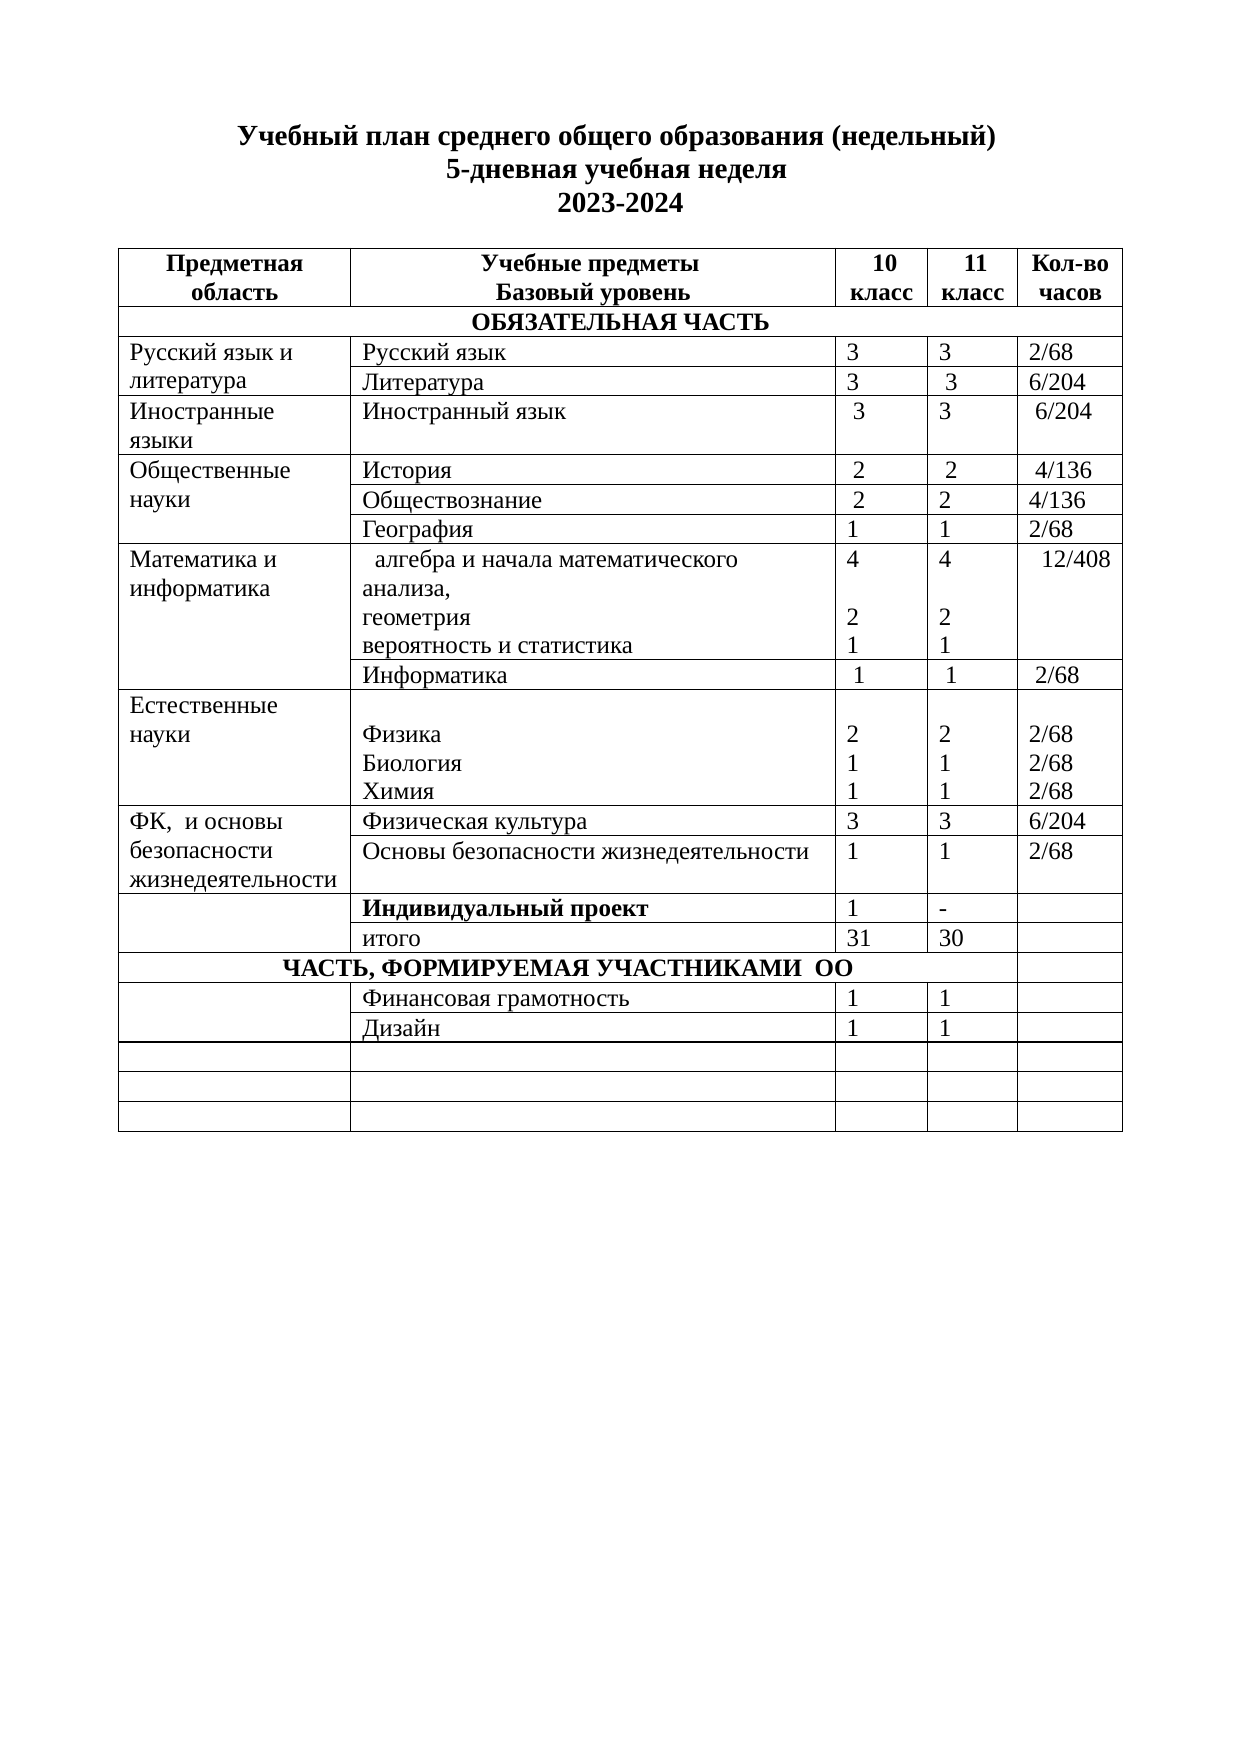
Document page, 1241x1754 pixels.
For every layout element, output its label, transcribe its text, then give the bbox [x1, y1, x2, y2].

table_cell Иностранные языки [119, 396, 350, 454]
table_cell [119, 983, 350, 1041]
table_cell Русский язык и литература [119, 337, 350, 395]
table_cell 3 [836, 337, 927, 366]
table_cell 1 [928, 1013, 1017, 1041]
table_cell Физика Биология Химия [351, 690, 835, 805]
table_cell Литература [351, 367, 835, 395]
table_cell [119, 894, 350, 952]
table_cell Дизайн [351, 1013, 835, 1041]
table_cell 2/68 2/68 2/68 [1018, 690, 1122, 805]
table_cell 1 [928, 515, 1017, 543]
table_cell 3 [928, 396, 1017, 454]
table_cell ЧАСТЬ, ФОРМИРУЕМАЯ УЧАСТНИКАМИ ОО [119, 953, 1017, 982]
table_cell Общественные науки [119, 455, 350, 543]
table_cell ОБЯЗАТЕЛЬНАЯ ЧАСТЬ [119, 307, 1122, 336]
table_cell 1 [836, 894, 927, 922]
table_cell [1018, 1043, 1122, 1071]
table_cell [119, 1043, 350, 1071]
table_cell 3 [928, 806, 1017, 835]
table_cell Основы безопасности жизнедеятельности [351, 836, 835, 892]
table_cell География [351, 515, 835, 543]
table_cell 4 2 1 [836, 544, 927, 659]
table_cell [119, 1102, 350, 1131]
table_cell 4 2 1 [928, 544, 1017, 659]
table_cell [1018, 983, 1122, 1012]
table_cell 2 [836, 485, 927, 513]
table_cell 4/136 [1018, 455, 1122, 484]
table_cell [928, 1102, 1017, 1131]
table_cell 2 [836, 455, 927, 484]
table_cell 12/408 [1018, 544, 1122, 659]
text 2023-2024 [118, 185, 1122, 219]
table_cell Информатика [351, 660, 835, 689]
table_cell История [351, 455, 835, 484]
table_cell Естественные науки [119, 690, 350, 805]
table_cell [119, 1072, 350, 1101]
table_cell 1 [836, 983, 927, 1012]
table_cell [1018, 894, 1122, 922]
table_cell 2 [928, 485, 1017, 513]
table_cell [351, 1043, 835, 1071]
text 5-дневная учебная неделя [118, 152, 1122, 185]
table_cell 2/68 [1018, 515, 1122, 543]
table_cell 1 [836, 515, 927, 543]
table_cell Обществознание [351, 485, 835, 513]
table_cell [836, 1102, 927, 1131]
table_cell [1018, 1102, 1122, 1131]
table_cell 1 [836, 660, 927, 689]
table_cell [928, 1043, 1017, 1071]
table_cell [1018, 1072, 1122, 1101]
table_cell 6/204 [1018, 396, 1122, 454]
table_cell [351, 1102, 835, 1131]
table_cell [351, 1072, 835, 1101]
table_cell 2/68 [1018, 660, 1122, 689]
table_cell 2 1 1 [928, 690, 1017, 805]
table_cell 1 [928, 660, 1017, 689]
table_cell алгебра и начала математического анализа, геометрия вероятность и статистика [351, 544, 835, 659]
table_cell 1 [928, 836, 1017, 892]
table_header 11 класс [928, 249, 1017, 306]
table_cell 31 [836, 923, 927, 952]
table_cell ФК, и основы безопасности жизнедеятельности [119, 806, 350, 892]
table_cell 3 [836, 806, 927, 835]
table_cell [1018, 953, 1122, 982]
table_cell 6/204 [1018, 367, 1122, 395]
table_cell Русский язык [351, 337, 835, 366]
table_cell Математика и информатика [119, 544, 350, 689]
text Учебный план среднего общего образования (недельный) [118, 118, 1122, 152]
table_cell Финансовая грамотность [351, 983, 835, 1012]
table_cell 3 [836, 396, 927, 454]
table_cell 2 1 1 [836, 690, 927, 805]
table_cell 2/68 [1018, 836, 1122, 892]
table_cell 2 [928, 455, 1017, 484]
table_cell [1018, 923, 1122, 952]
table_cell 1 [836, 1013, 927, 1041]
table_cell 30 [928, 923, 1017, 952]
table_cell итого [351, 923, 835, 952]
table_cell 3 [836, 367, 927, 395]
table_cell Физическая культура [351, 806, 835, 835]
table_cell Иностранный язык [351, 396, 835, 454]
table_cell [928, 1072, 1017, 1101]
table_cell Индивидуальный проект [351, 894, 835, 922]
table_cell 3 [928, 367, 1017, 395]
table_header Предметная область [119, 249, 350, 306]
table_cell - [928, 894, 1017, 922]
table_cell 3 [928, 337, 1017, 366]
table_header Кол-во часов [1018, 249, 1122, 306]
table_cell [1018, 1013, 1122, 1041]
table_header Учебные предметы Базовый уровень [351, 249, 835, 306]
table_cell 6/204 [1018, 806, 1122, 835]
table_cell [836, 1043, 927, 1071]
table_cell 1 [836, 836, 927, 892]
table_cell [836, 1072, 927, 1101]
table_cell 2/68 [1018, 337, 1122, 366]
table_header 10 класс [836, 249, 927, 306]
table_cell 4/136 [1018, 485, 1122, 513]
table_cell 1 [928, 983, 1017, 1012]
